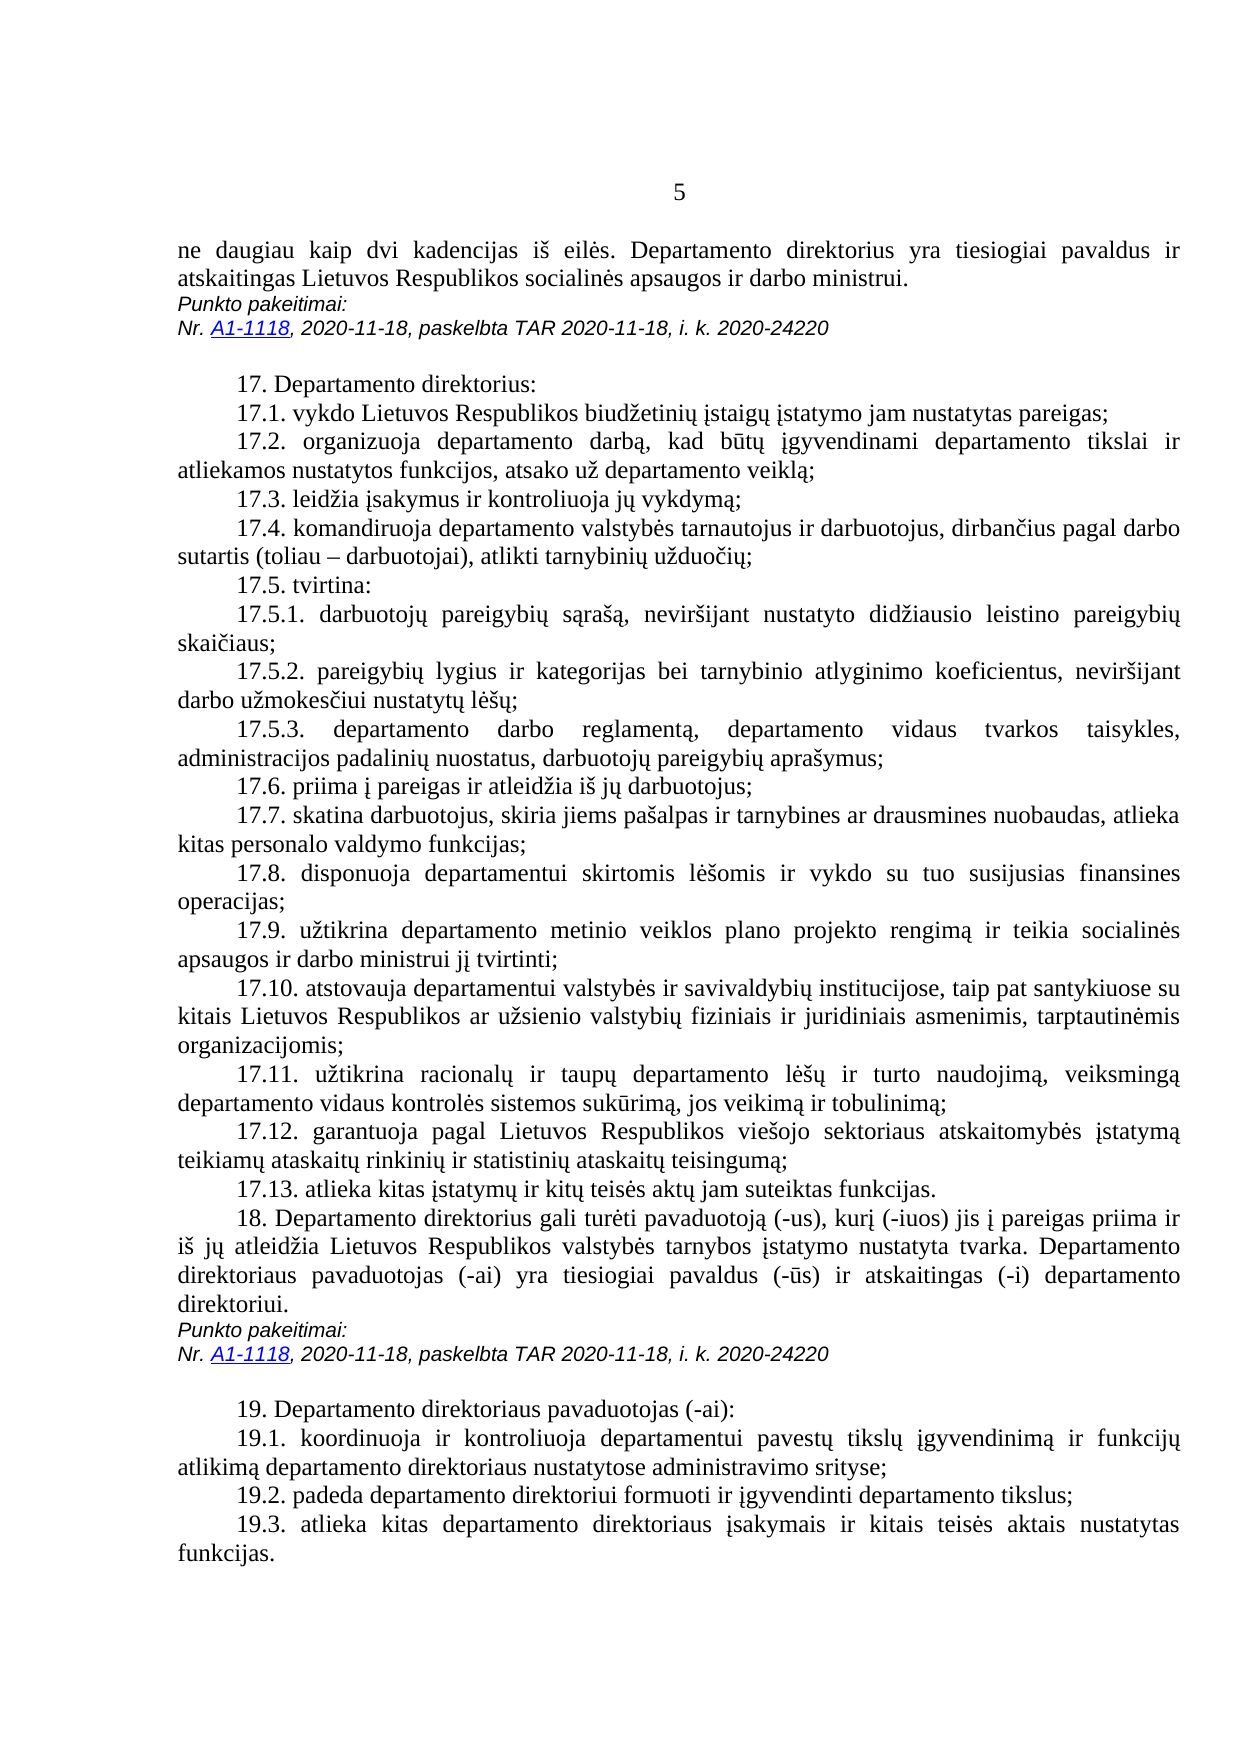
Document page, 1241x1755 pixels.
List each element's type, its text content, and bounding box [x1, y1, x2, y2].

text 19. Departamento direktoriaus pavaduotojas (-ai): [177, 1394, 1181, 1423]
text 17.5.2. pareigybių lygius ir kategorijas bei tarnybinio atlyginimo koeficientus, neviršijant darbo užmokesčiui nustatytų lėšų; [177, 656, 1181, 714]
text 17.8. disponuoja departamentui skirtomis lėšomis ir vykdo su tuo susijusias finansines operacijas; [177, 858, 1181, 915]
text Nr. A1-1118, 2020-11-18, paskelbta TAR 2020-11-18, i. k. 2020-24220 [177, 316, 1181, 340]
text Punkto pakeitimai: [177, 292, 1181, 316]
text 19.3. atlieka kitas departamento direktoriaus įsakymais ir kitais teisės aktais nustatytas funkcijas. [177, 1509, 1181, 1567]
text 17.6. priima į pareigas ir atleidžia iš jų darbuotojus; [177, 771, 1181, 800]
text Punkto pakeitimai: [177, 1318, 1181, 1342]
text 19.2. padeda departamento direktoriui formuoti ir įgyvendinti departamento tikslus; [177, 1481, 1181, 1509]
text 17.13. atlieka kitas įstatymų ir kitų teisės aktų jam suteiktas funkcijas. [177, 1174, 1181, 1203]
text 17.12. garantuoja pagal Lietuvos Respublikos viešojo sektoriaus atskaitomybės įstatymą teikiamų ataskaitų rinkinių ir statistinių ataskaitų teisingumą; [177, 1116, 1181, 1174]
text 17.10. atstovauja departamentui valstybės ir savivaldybių institucijose, taip pat santykiuose su kitais Lietuvos Respublikos ar užsienio valstybių fiziniais ir juridiniais asmenimis, tarptautinėmis organizacijomis; [177, 973, 1181, 1059]
text 19.1. koordinuoja ir kontroliuoja departamentui pavestų tikslų įgyvendinimą ir funkcijų atlikimą departamento direktoriaus nustatytose administravimo srityse; [177, 1423, 1181, 1481]
text 17.2. organizuoja departamento darbą, kad būtų įgyvendinami departamento tikslai ir atliekamos nustatytos funkcijos, atsako už departamento veiklą; [177, 426, 1181, 484]
text 17.3. leidžia įsakymus ir kontroliuoja jų vykdymą; [177, 484, 1181, 513]
text 17.1. vykdo Lietuvos Respublikos biudžetinių įstaigų įstatymo jam nustatytas pareigas; [177, 398, 1181, 426]
text 18. Departamento direktorius gali turėti pavaduotoją (-us), kurį (-iuos) jis į pareigas priima ir iš jų atleidžia Lietuvos Respublikos valstybės tarnybos įstatymo nustatyta tvarka. Departamento direktoriaus pavaduotojas (-ai) yra tiesiogiai pavaldus (-ūs) ir atskaitingas (-i) departamento direktoriui. [177, 1203, 1181, 1318]
text 17. Departamento direktorius: [177, 369, 1181, 398]
text 17.5. tvirtina: [177, 570, 1181, 599]
text 17.9. užtikrina departamento metinio veiklos plano projekto rengimą ir teikia socialinės apsaugos ir darbo ministrui jį tvirtinti; [177, 915, 1181, 973]
text 17.5.3. departamento darbo reglamentą, departamento vidaus tvarkos taisykles, administracijos padalinių nuostatus, darbuotojų pareigybių aprašymus; [177, 714, 1181, 771]
text 17.4. komandiruoja departamento valstybės tarnautojus ir darbuotojus, dirbančius pagal darbo sutartis (toliau – darbuotojai), atlikti tarnybinių užduočių; [177, 513, 1181, 570]
text Nr. A1-1118, 2020-11-18, paskelbta TAR 2020-11-18, i. k. 2020-24220 [177, 1342, 1181, 1366]
text 17.5.1. darbuotojų pareigybių sąrašą, neviršijant nustatyto didžiausio leistino pareigybių skaičiaus; [177, 599, 1181, 656]
text 17.7. skatina darbuotojus, skiria jiems pašalpas ir tarnybines ar drausmines nuobaudas, atlieka kitas personalo valdymo funkcijas; [177, 800, 1181, 858]
text ne daugiau kaip dvi kadencijas iš eilės. Departamento direktorius yra tiesiogiai pavaldus ir atskaitingas Lietuvos Respublikos socialinės apsaugos ir darbo ministrui. [177, 235, 1181, 292]
text 17.11. užtikrina racionalų ir taupų departamento lėšų ir turto naudojimą, veiksmingą departamento vidaus kontrolės sistemos sukūrimą, jos veikimą ir tobulinimą; [177, 1059, 1181, 1116]
